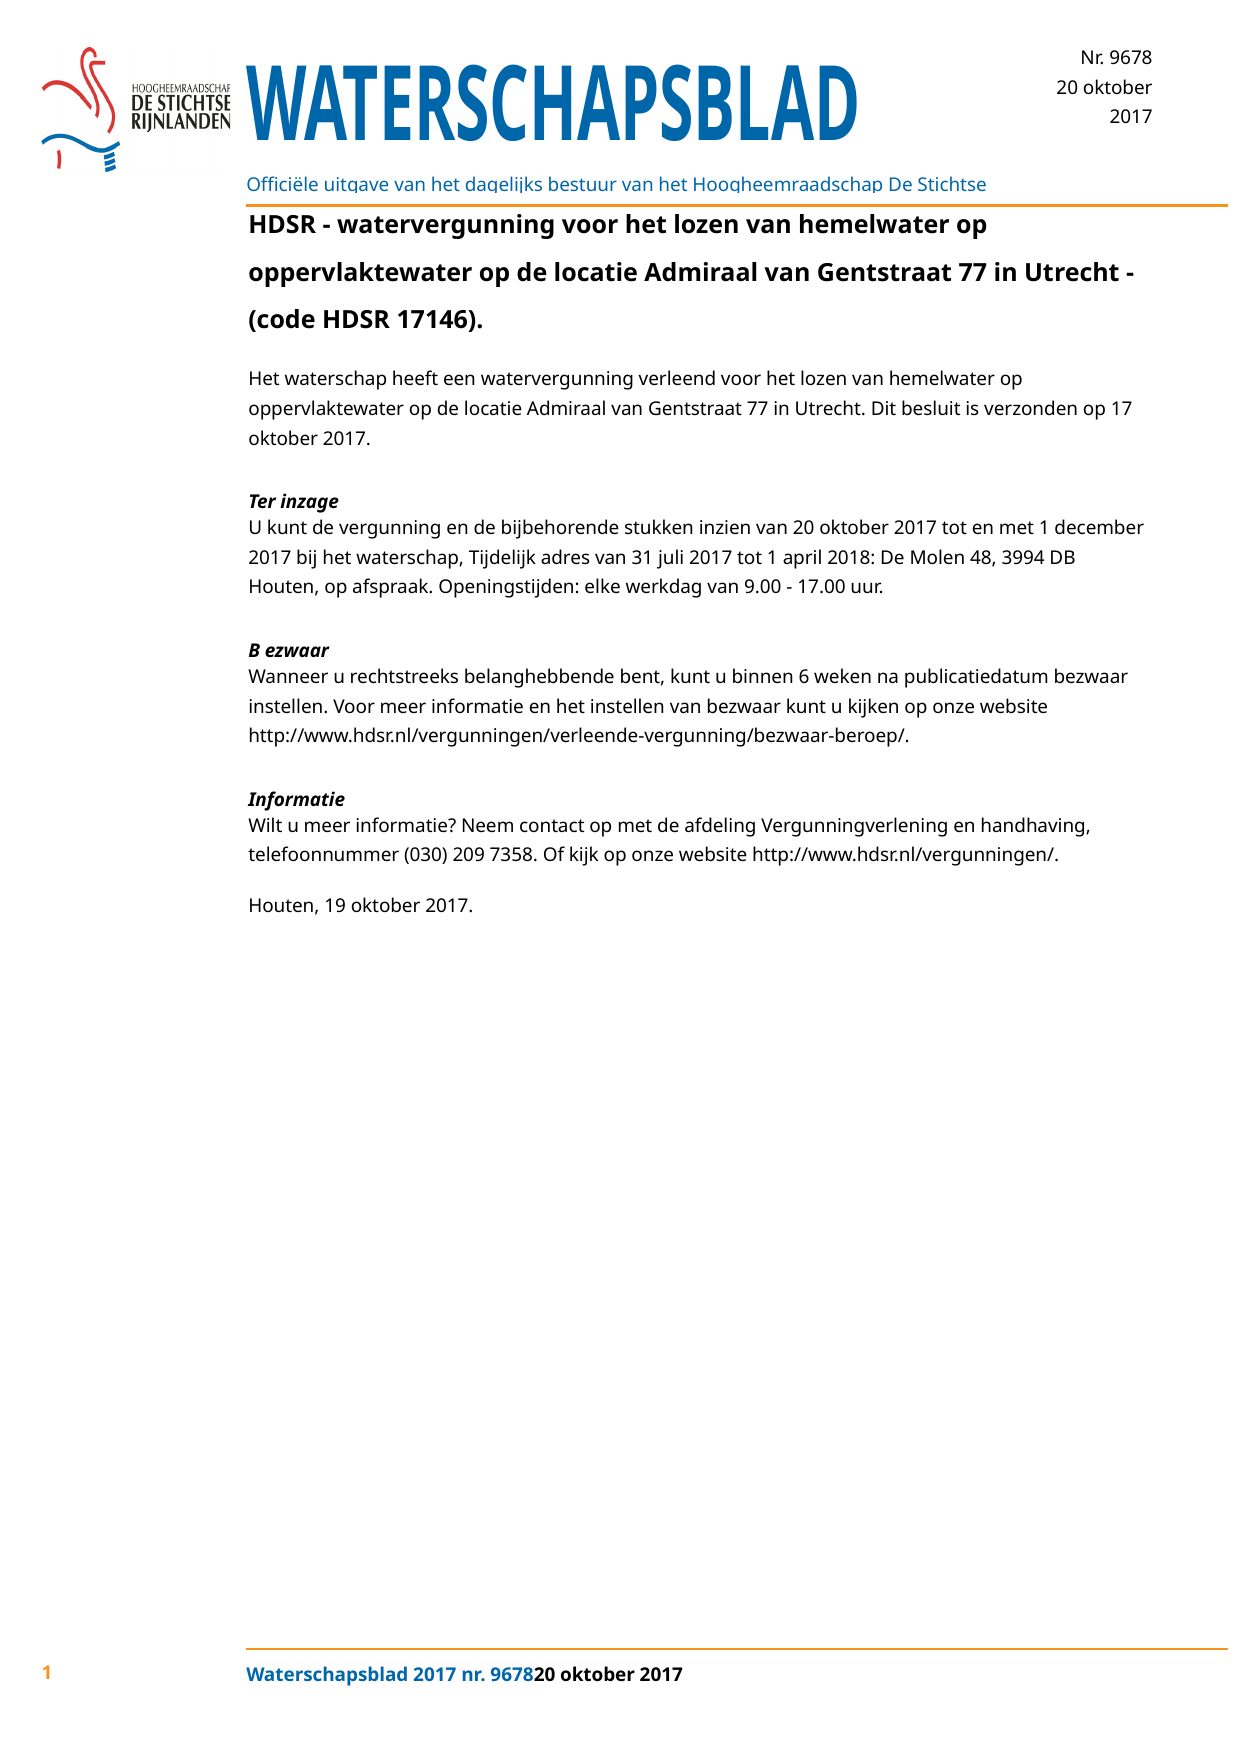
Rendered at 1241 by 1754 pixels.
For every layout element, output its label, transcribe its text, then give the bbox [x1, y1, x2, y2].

text B ezwaar [248, 637, 1152, 663]
text Informatie [248, 786, 1152, 812]
text HDSR - watervergunning voor het lozen van hemelwater op oppervlaktewater op de locatie Admiraal van Gentstraat 77 in Utrecht - (code HDSR 17146). [248, 207, 1152, 336]
picture [41, 47, 231, 172]
text Het waterschap heeft een watervergunning verleend voor het lozen van hemelwater op oppervlaktewater op de locatie Admiraal van Gentstraat 77 in Utrecht. Dit besluit is verzonden op 17 oktober 2017. [248, 366, 1152, 450]
text Wanneer u rechtstreeks belanghebbende bent, kunt u binnen 6 weken na publicatiedatum bezwaar instellen. Voor meer informatie en het instellen van bezwaar kunt u kijken op onze website http://www.hdsr.nl/vergunningen/verleende-vergunning/bezwaar-beroep/. [248, 663, 1152, 748]
text Wilt u meer informatie? Neem contact op met de afdeling Vergunningverlening en handhaving, telefoonnummer (030) 209 7358. Of kijk op onze website http://www.hdsr.nl/vergunningen/. [248, 812, 1152, 867]
text U kunt de vergunning en de bijbehorende stukken inzien van 20 oktober 2017 tot en met 1 december 2017 bij het waterschap, Tijdelijk adres van 31 juli 2017 tot 1 april 2018: De Molen 48, 3994 DB Houten, op afspraak. Openingstijden: elke werkdag van 9.00 - 17.00 uur. [248, 514, 1152, 599]
text Houten, 19 oktober 2017. [248, 892, 1152, 918]
text Ter inzage [248, 489, 1152, 514]
